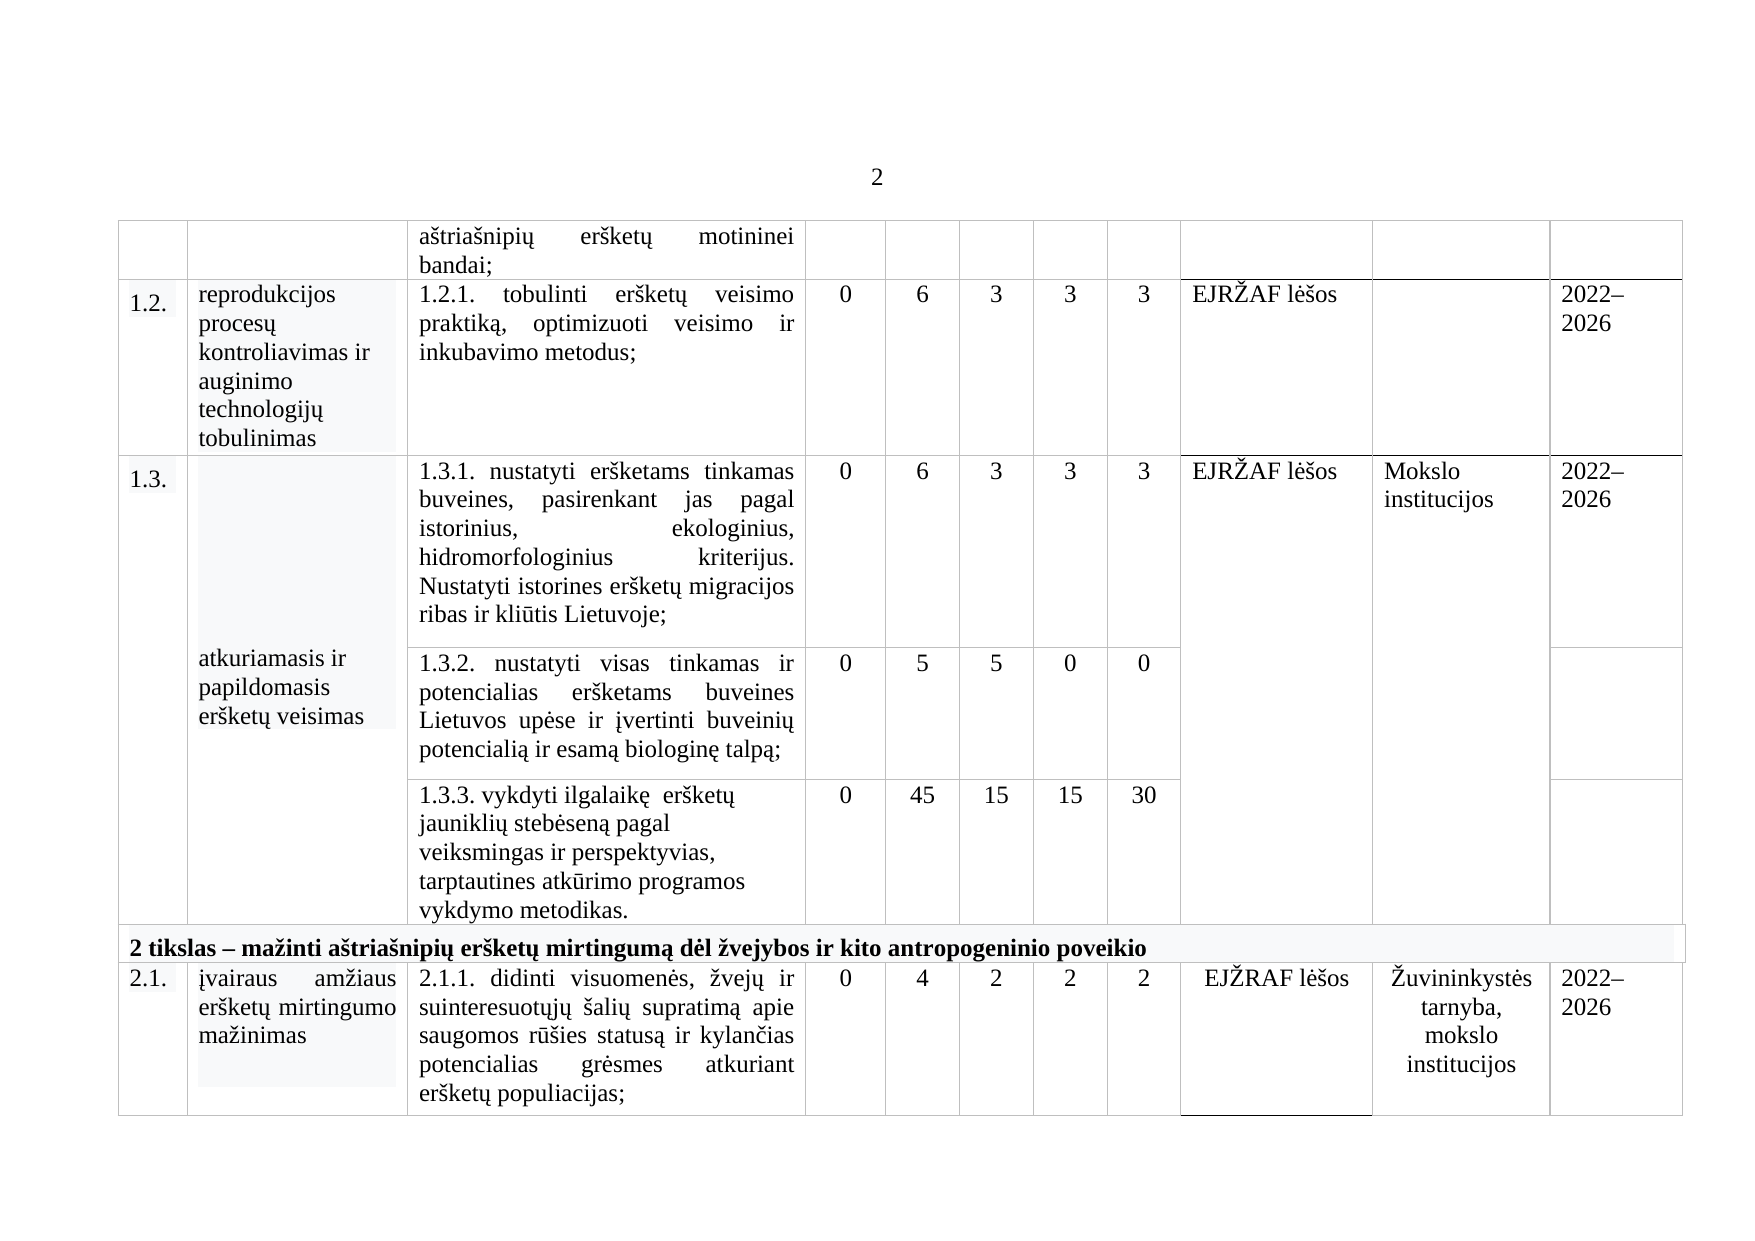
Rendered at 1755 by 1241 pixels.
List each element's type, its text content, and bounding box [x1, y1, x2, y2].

table_cell 15 [960, 780, 1033, 923]
table_cell 45 [886, 780, 959, 923]
table_cell 0 [1034, 648, 1107, 779]
table_cell 0 [806, 456, 885, 647]
table_cell 2.1.1. didinti visuomenės, žvejų ir suinteresuotųjų šalių supratimą apie saugomos rūšies statusą ir kylančias potencialias grėsmes atkuriant eršketų populiacijas; [408, 963, 805, 1115]
table_cell [1373, 280, 1549, 455]
table_cell 0 [806, 963, 885, 1115]
table_cell EJRŽAF lėšos [1181, 280, 1372, 455]
table_cell 3 [1034, 456, 1107, 647]
table_cell 5 [886, 648, 959, 779]
table_cell 2.1. [119, 963, 187, 1115]
table_cell [188, 221, 407, 278]
table_cell [1551, 648, 1682, 779]
table_cell [1373, 221, 1549, 278]
table_cell 0 [806, 280, 885, 455]
table_cell reprodukcijos procesų kontroliavimas ir auginimo technologijų tobulinimas [188, 280, 407, 455]
table_cell [886, 221, 959, 278]
table_cell [960, 221, 1033, 278]
table_cell 3 [1034, 280, 1107, 455]
table_cell [1181, 221, 1372, 278]
table_cell 1.2. [119, 280, 187, 455]
table_cell [1551, 780, 1682, 923]
table_cell 5 [960, 648, 1033, 779]
table_cell aštriašnipių eršketų motininei bandai; [408, 221, 805, 278]
table_cell 15 [1034, 780, 1107, 923]
table_cell 0 [806, 648, 885, 779]
table_cell įvairaus amžiaus eršketų mirtingumo mažinimas [188, 963, 407, 1115]
table_cell EJRŽAF lėšos [1181, 456, 1372, 923]
table_cell 30 [1108, 780, 1180, 923]
table_cell 3 [960, 456, 1033, 647]
table_cell 3 [1108, 280, 1180, 455]
table_cell 1.3.3. vykdyti ilgalaikę eršketų jauniklių stebėseną pagal veiksmingas ir perspektyvias, tarptautines atkūrimo programos vykdymo metodikas. [408, 780, 805, 923]
table_cell 1.3.1. nustatyti eršketams tinkamas buveines, pasirenkant jas pagal istorinius, ekologinius, hidromorfologinius kriterijus. Nustatyti istorines eršketų migracijos ribas ir kliūtis Lietuvoje; [408, 456, 805, 647]
table_cell [119, 221, 187, 278]
table_cell [1108, 221, 1180, 278]
table_cell [806, 221, 885, 278]
table_cell 2 [960, 963, 1033, 1115]
table_cell Žuvininkystės tarnyba, mokslo institucijos [1373, 963, 1549, 1115]
table_cell EJŽRAF lėšos [1181, 963, 1372, 1115]
table_cell 2022–2026 [1551, 963, 1682, 1115]
table_cell [1034, 221, 1107, 278]
table_cell atkuriamasis ir papildomasis eršketų veisimas [188, 456, 407, 923]
table_cell 3 [960, 280, 1033, 455]
table_cell 1.3.2. nustatyti visas tinkamas ir potencialias eršketams buveines Lietuvos upėse ir įvertinti buveinių potencialią ir esamą biologinę talpą; [408, 648, 805, 779]
table_cell 6 [886, 456, 959, 647]
table_cell 0 [1108, 648, 1180, 779]
table_cell 2022–2026 [1551, 280, 1682, 455]
table_cell 4 [886, 963, 959, 1115]
table_cell 2 [1034, 963, 1107, 1115]
table_cell 1.2.1. tobulinti eršketų veisimo praktiką, optimizuoti veisimo ir inkubavimo metodus; [408, 280, 805, 455]
table_cell 0 [806, 780, 885, 923]
table_cell 2022–2026 [1551, 456, 1682, 647]
table_cell 1.3. [119, 456, 187, 923]
table_cell 6 [886, 280, 959, 455]
table_cell [1551, 221, 1682, 278]
table_cell 2 [1108, 963, 1180, 1115]
table_cell Mokslo institucijos [1373, 456, 1549, 923]
table_cell 3 [1108, 456, 1180, 647]
